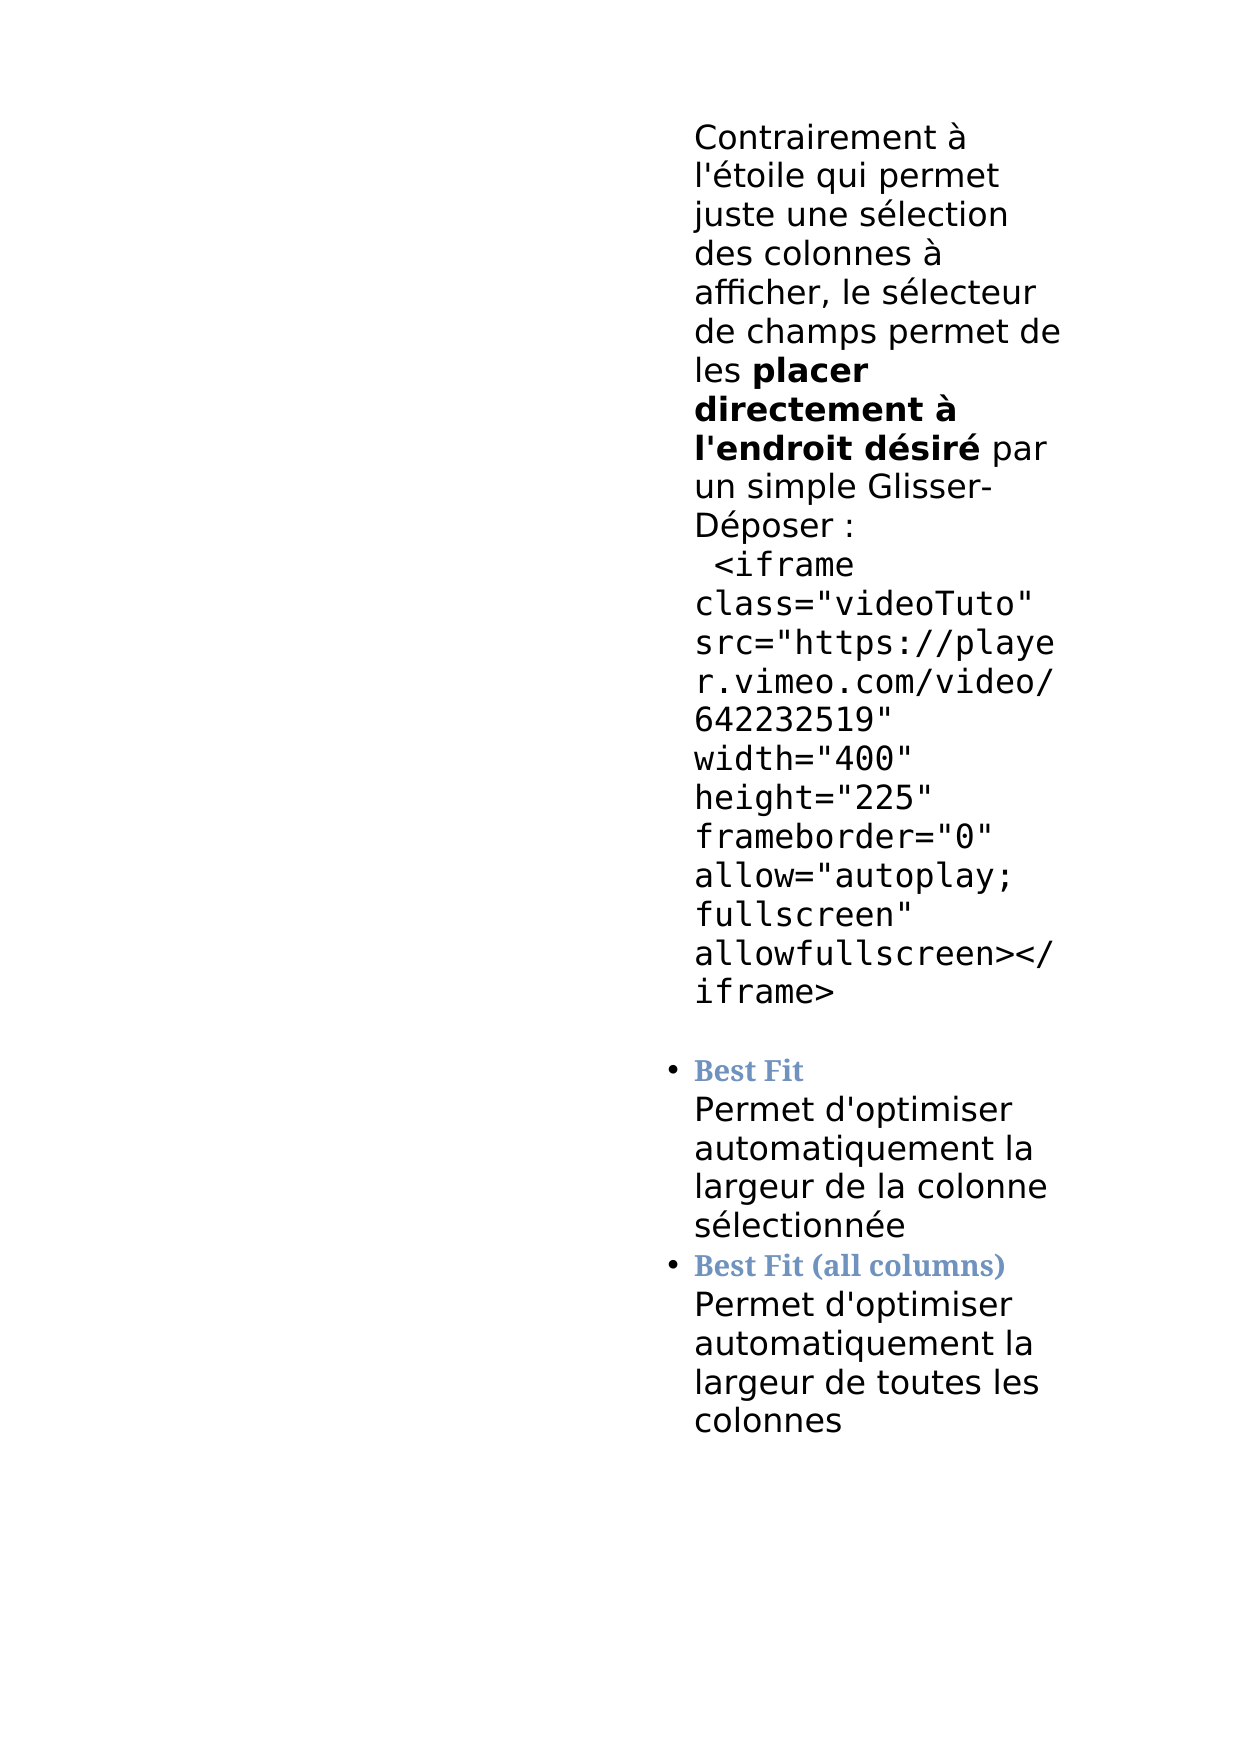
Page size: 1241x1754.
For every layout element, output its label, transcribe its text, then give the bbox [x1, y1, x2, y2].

table_header Contrairement à l'étoile qui permet juste une sélection des colonnes à afficher, le sélecteur de champs permet de les placer directement à l'endroit désiré par un simple Glisser-Déposer : <iframe class="videoTuto" src="https://player.vimeo.com/video/642232519" width="400" height="225" frameborder="0" allow="autoplay; fullscreen" allowfullscreen></iframe> Best Fit Permet d'optimiser automatiquement la largeur de la colonne sélectionnée Best Fit (all columns) Permet d'optimiser automatiquement la largeur de toutes les colonnes [620, 118, 1102, 1470]
table_header [138, 118, 620, 1470]
